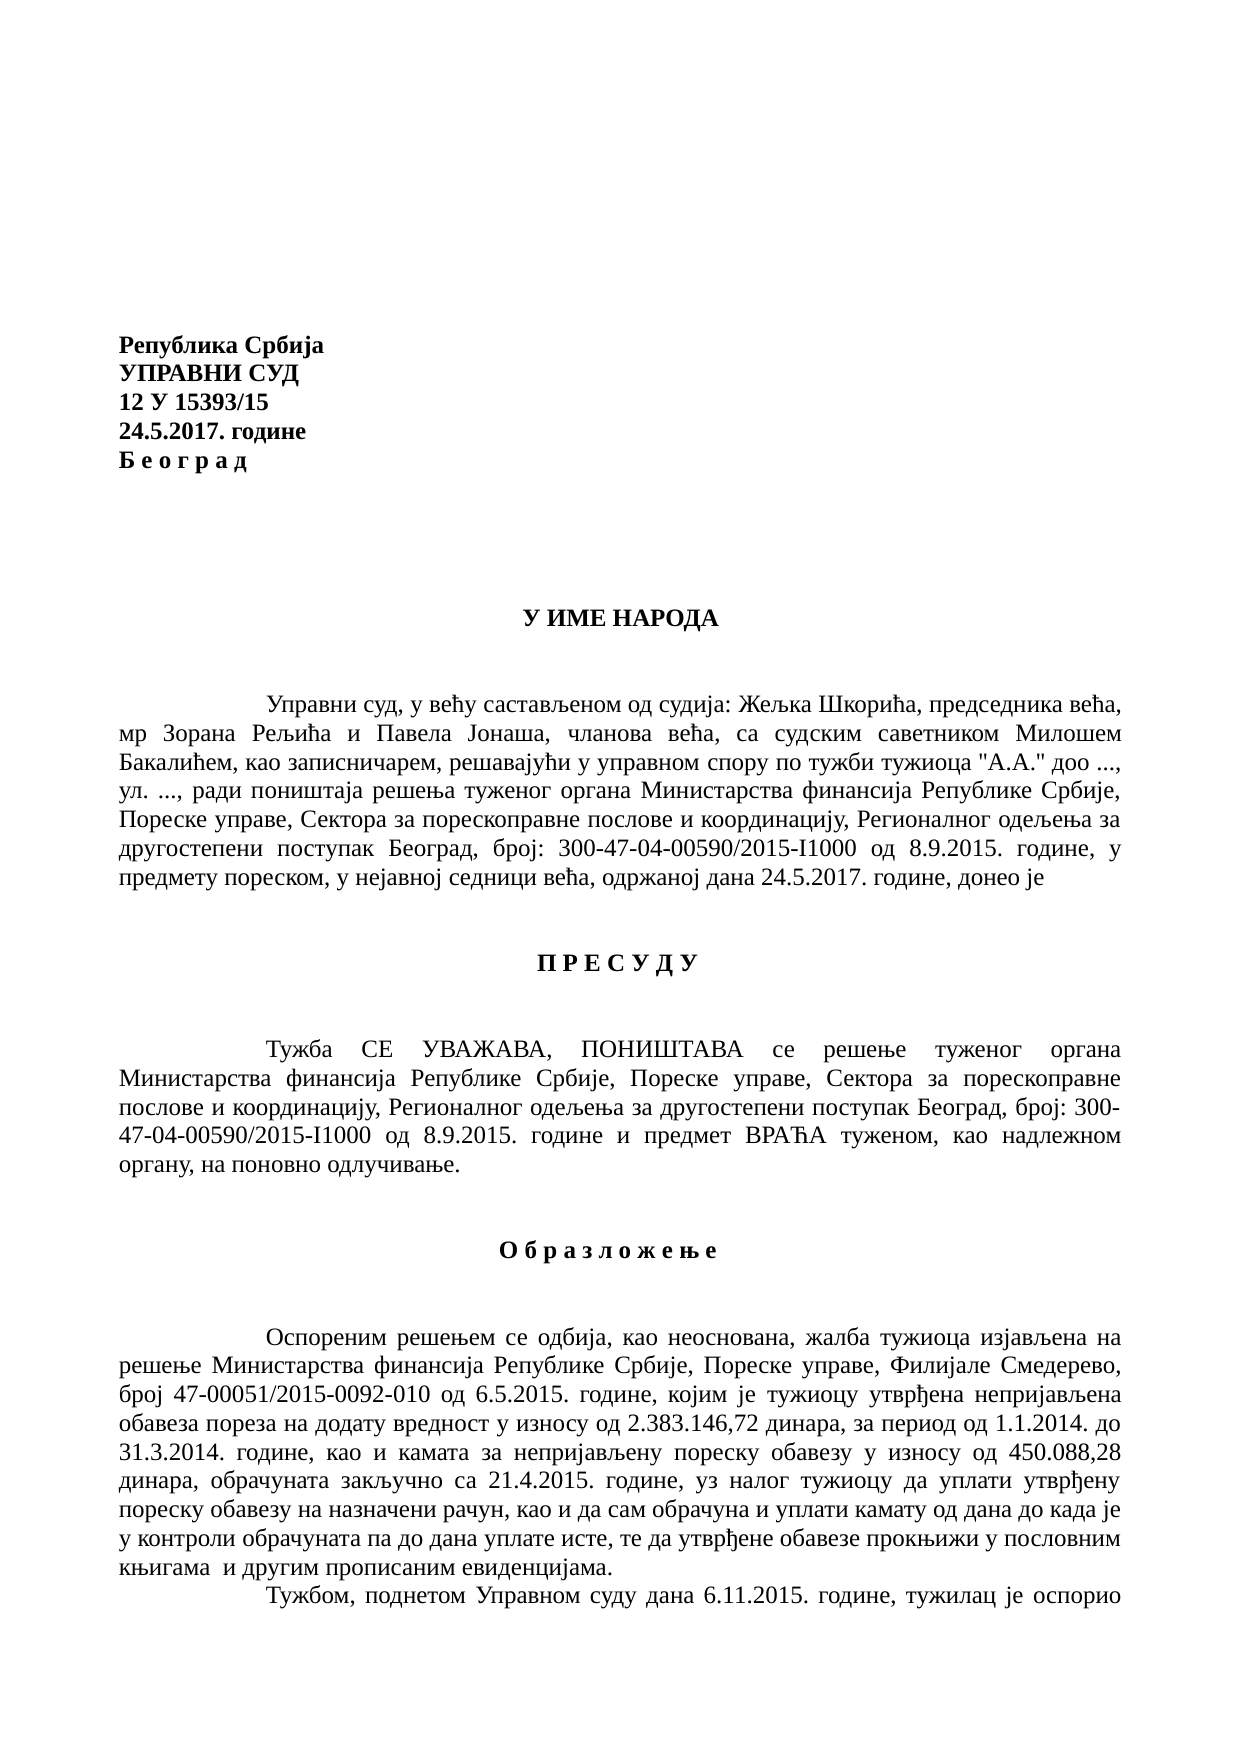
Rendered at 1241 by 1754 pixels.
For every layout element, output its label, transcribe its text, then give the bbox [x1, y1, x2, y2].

text Република Србија [118, 118, 1122, 358]
text УПРАВНИ СУД [118, 358, 1122, 387]
text У ИМЕ НАРОДА [118, 603, 1122, 632]
text Оспореним решењем се одбија, као неоснована, жалба тужиоца изјављена на решење Министарства финансија Републике Србије, Пореске управе, Филијале Смедерево, број 47-00051/2015-0092-010 од 6.5.2015. године, којим је тужиоцу утврђена непријављена обавеза пореза на додату вредност у износу од 2.383.146,72 динара, за период од 1.1.2014. до 31.3.2014. године, као и камата за непријављену пореску обавезу у износу од 450.088,28 динара, обрачуната закључно са 21.4.2015. године, уз налог тужиоцу да уплати утврђену пореску обавезу на назначени рачун, као и да сам обрачуна и уплати камату од дана до када је у контроли обрачуната па до дана уплате исте, те да утврђене обавезе прокњижи у пословним књигама и другим прописаним евиденцијама. [118, 1322, 1122, 1580]
text Тужба СЕ УВАЖАВА, ПОНИШТАВА се решење туженог органа Министарства финансија Републике Србије, Пореске управе, Сектора за порескоправне послове и координацију, Регионалног одељења за другостепени поступак Београд, број: 300-47-04-00590/2015-I1000 од 8.9.2015. године и предмет ВРАЋА туженом, као надлежном органу, на поновно одлучивање. [118, 1034, 1122, 1178]
text О б р а з л о ж е њ е [118, 1235, 1122, 1264]
text 24.5.2017. године [118, 416, 1122, 445]
text Б е о г р а д [118, 445, 1122, 473]
text Управни суд, у већу састављеном од судија: Жељка Шкорића, председника већа, мр Зорана Рељића и Павела Јонаша, чланова већа, са судским саветником Милошем Бакалићем, као записничарем, решавајући у управном спору по тужби тужиоца ''A.A.'' доо ..., ул. ..., ради поништаја решења туженог органа Министарства финансија Републике Србије, Пореске управе, Сектора за порескоправне послове и координацију, Регионалног одељења за другостепени поступак Београд, број: 300-47-04-00590/2015-I1000 од 8.9.2015. године, у предмету пореском, у нејавној седници већа, одржаној дана 24.5.2017. године, донео је [118, 689, 1122, 890]
text Тужбом, поднетом Управном суду дана 6.11.2015. године, тужилац је оспорио [118, 1580, 1122, 1609]
text 12 У 15393/15 [118, 387, 1122, 416]
text П Р Е С У Д У [118, 948, 1122, 977]
